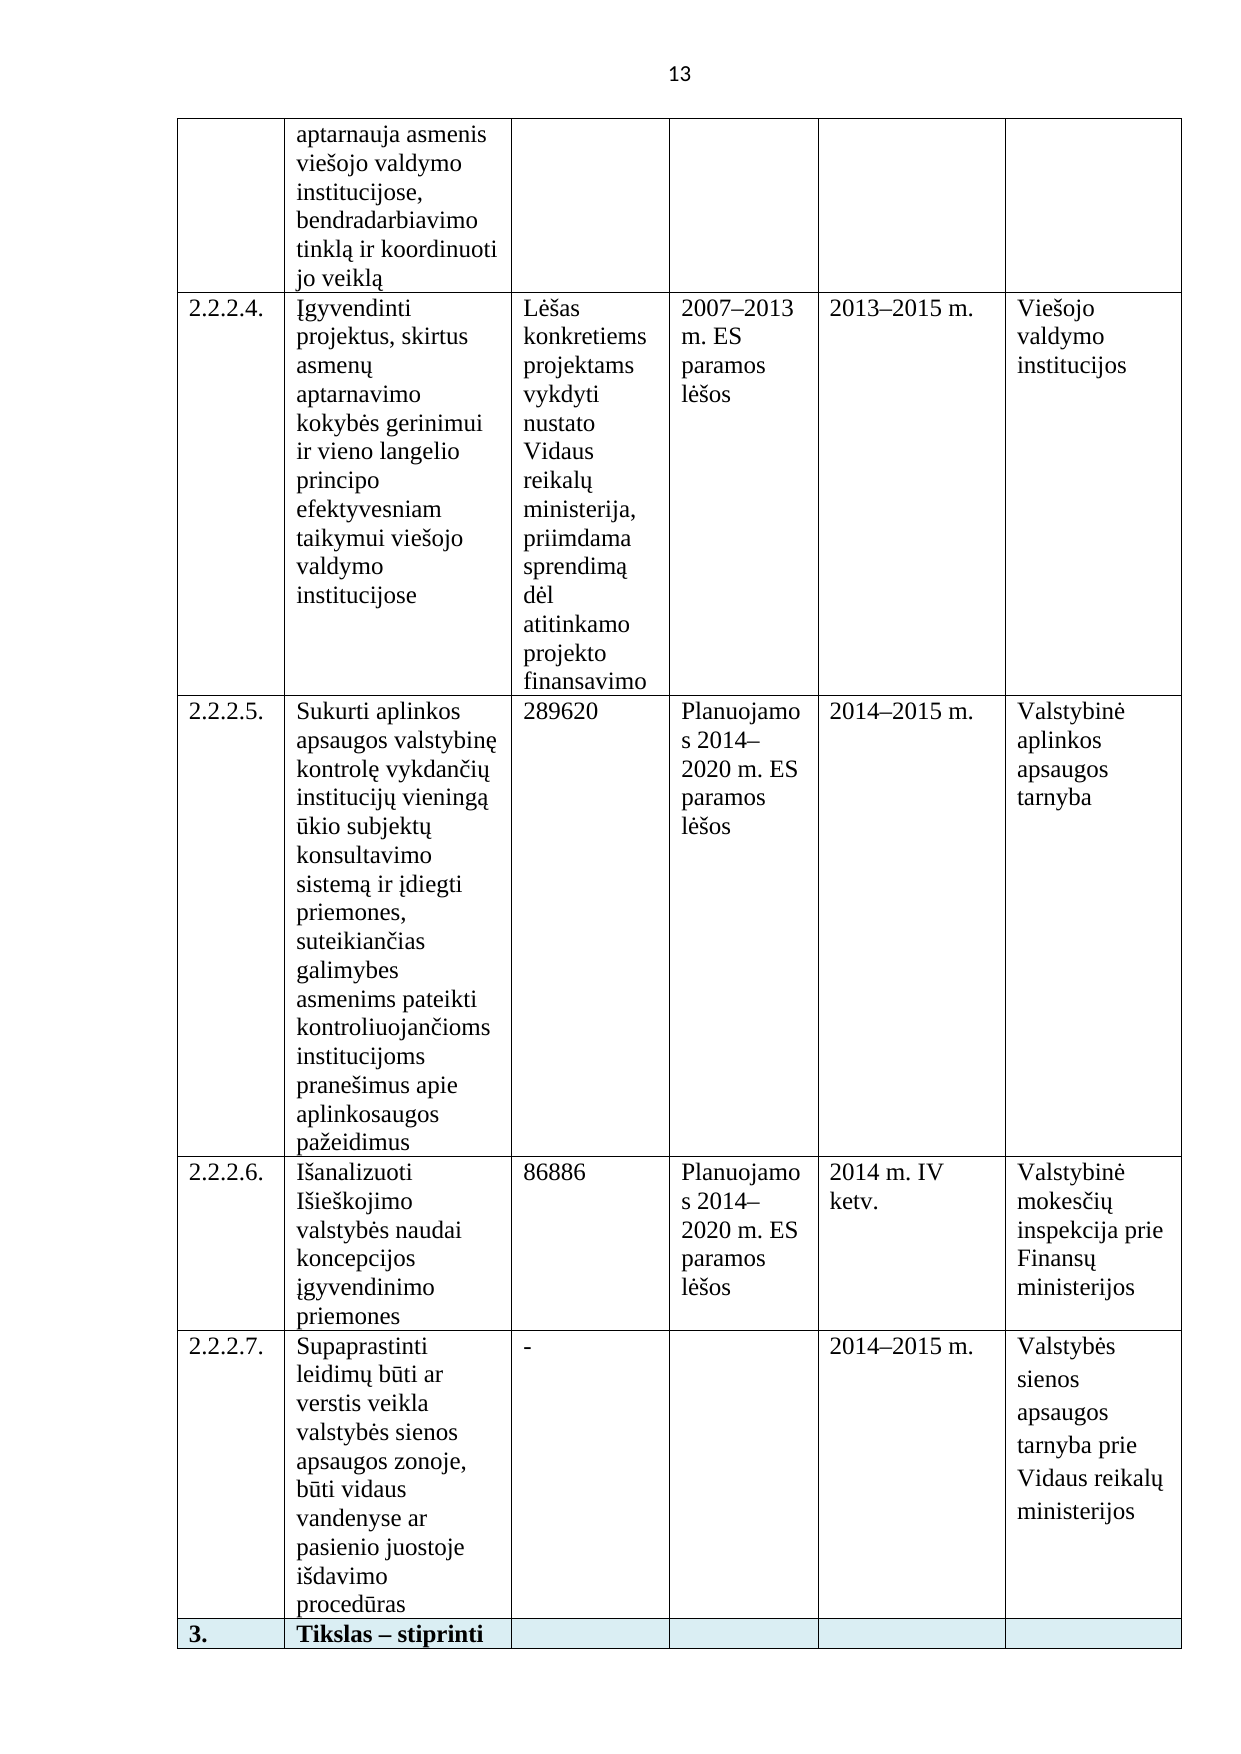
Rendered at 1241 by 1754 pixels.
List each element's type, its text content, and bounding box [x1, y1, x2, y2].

table_cell 2013–2015 m. [819, 293, 1005, 695]
table_cell 2.2.2.6. [178, 1157, 284, 1330]
table_cell Tikslas – stiprinti [285, 1619, 511, 1648]
table_cell Planuojamos 2014–2020 m. ES paramos lėšos [670, 696, 818, 1156]
table_cell 3. [178, 1619, 284, 1648]
table_cell 2007–2013 m. ES paramos lėšos [670, 293, 818, 695]
table_cell [1006, 119, 1181, 292]
table_cell aptarnauja asmenis viešojo valdymo institucijose, bendradarbiavimo tinklą ir koordinuoti jo veiklą [285, 119, 511, 292]
table_cell 2014–2015 m. [819, 696, 1005, 1156]
table_cell [819, 119, 1005, 292]
table_cell 2014–2015 m. [819, 1331, 1005, 1618]
table_cell Išanalizuoti Išieškojimo valstybės naudai koncepcijos įgyvendinimo priemones [285, 1157, 511, 1330]
table_cell [512, 1619, 669, 1648]
table_cell 289620 [512, 696, 669, 1156]
table_cell 2.2.2.4. [178, 293, 284, 695]
table_cell [819, 1619, 1005, 1648]
table_cell 2.2.2.7. [178, 1331, 284, 1618]
table_cell [670, 1331, 818, 1618]
table_cell [670, 119, 818, 292]
table_cell Valstybinė mokesčių inspekcija prie Finansų ministerijos [1006, 1157, 1181, 1330]
table_cell [670, 1619, 818, 1648]
table_cell Sukurti aplinkos apsaugos valstybinę kontrolę vykdančių institucijų vieningą ūkio subjektų konsultavimo sistemą ir įdiegti priemones, suteikiančias galimybes asmenims pateikti kontroliuojančioms institucijoms pranešimus apie aplinkosaugos pažeidimus [285, 696, 511, 1156]
table_cell Lėšas konkretiems projektams vykdyti nustato Vidaus reikalų ministerija, priimdama sprendimą dėl atitinkamo projekto finansavimo [512, 293, 669, 695]
table_cell [178, 119, 284, 292]
table_cell 86886 [512, 1157, 669, 1330]
table_cell Valstybės sienos apsaugos tarnyba prie Vidaus reikalų ministerijos [1006, 1331, 1181, 1618]
table_cell - [512, 119, 669, 292]
table_cell 2.2.2.5. [178, 696, 284, 1156]
table_cell Įgyvendinti projektus, skirtus asmenų aptarnavimo kokybės gerinimui ir vieno langelio principo efektyvesniam taikymui viešojo valdymo institucijose [285, 293, 511, 695]
table_cell Supaprastinti leidimų būti ar verstis veikla valstybės sienos apsaugos zonoje, būti vidaus vandenyse ar pasienio juostoje išdavimo procedūras [285, 1331, 511, 1618]
table_cell Viešojo valdymo institucijos [1006, 293, 1181, 695]
table_cell Valstybinė aplinkos apsaugos tarnyba [1006, 696, 1181, 1156]
table_cell 2014 m. IV ketv. [819, 1157, 1005, 1330]
table_cell [1006, 1619, 1181, 1648]
table_cell Planuojamos 2014–2020 m. ES paramos lėšos [670, 1157, 818, 1330]
table_cell - [512, 1331, 669, 1618]
